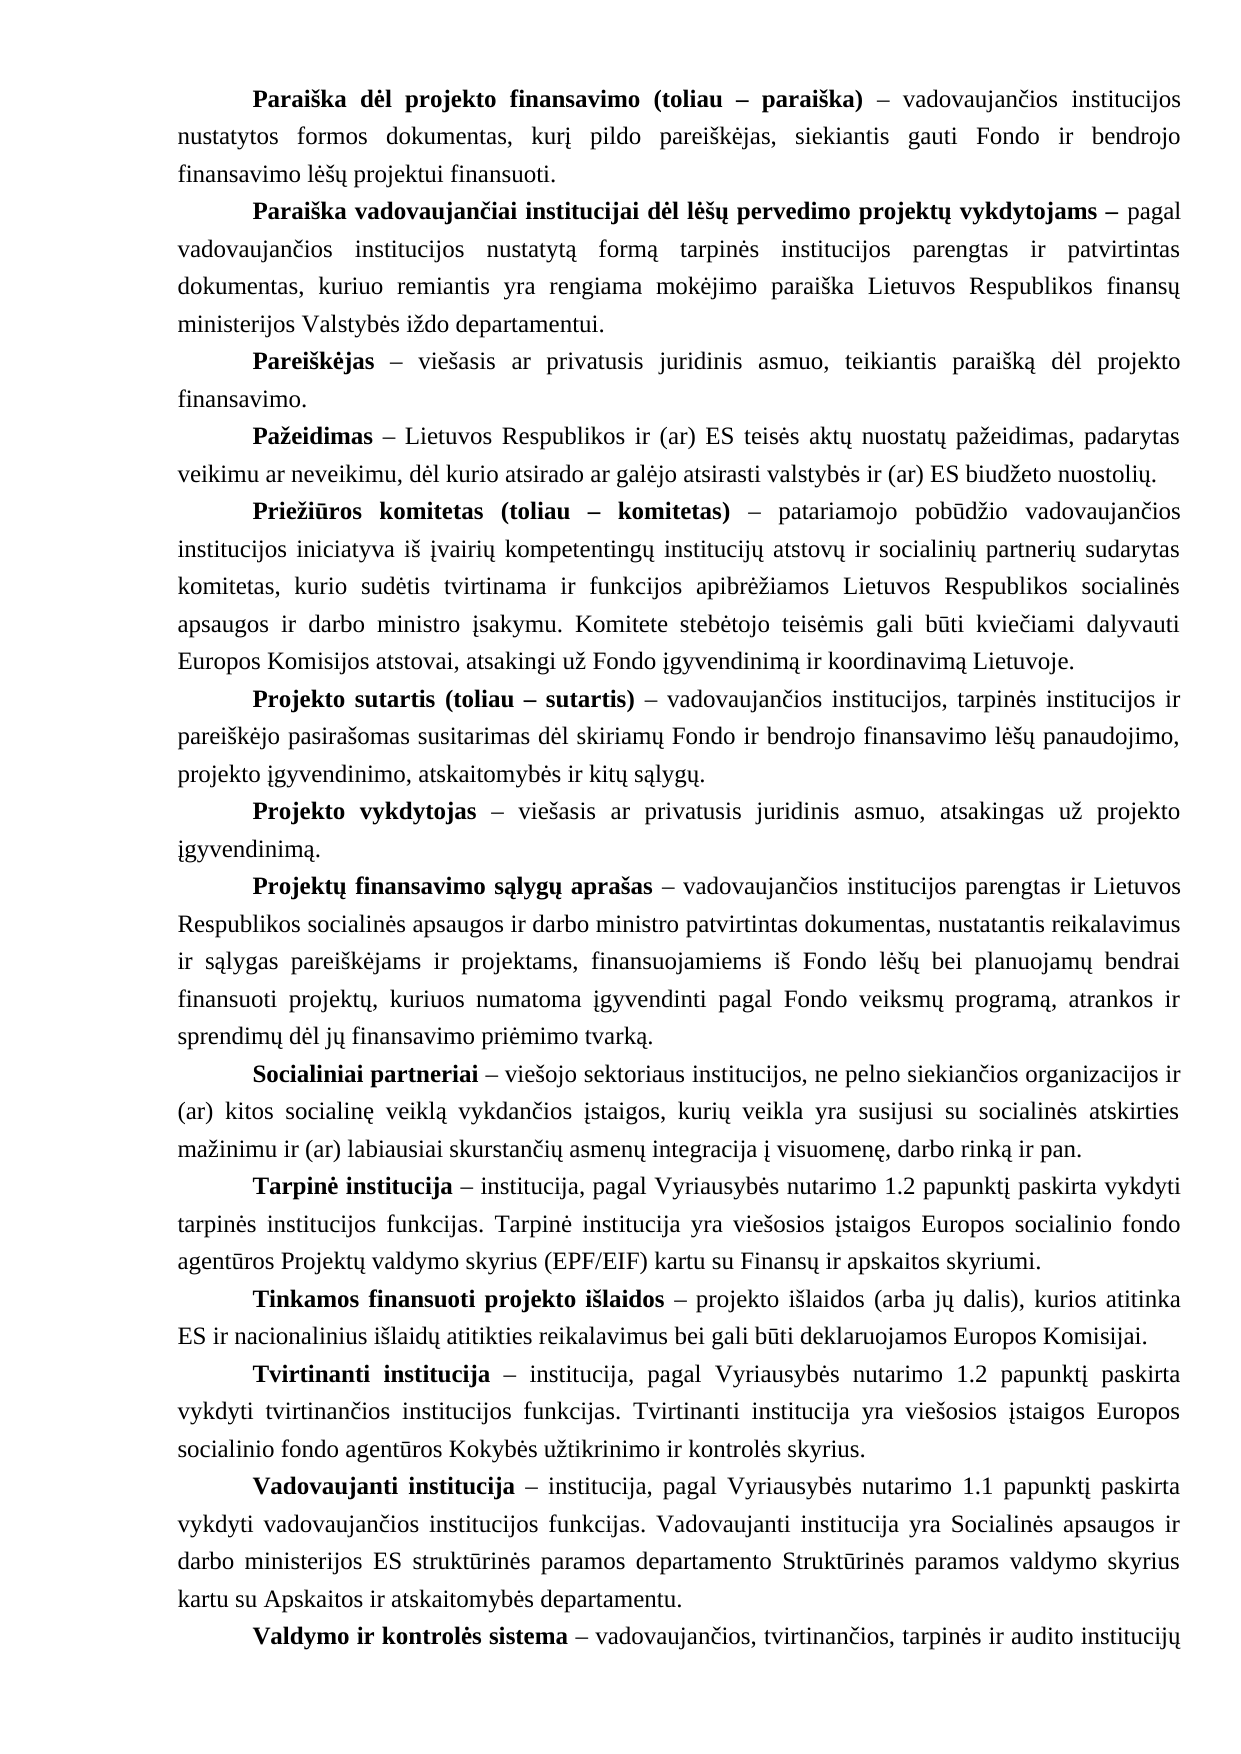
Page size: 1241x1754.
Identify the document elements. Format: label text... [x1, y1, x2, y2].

text Projekto sutartis (toliau – sutartis) – vadovaujančios institucijos, tarpinės institucijos ir pareiškėjo pasirašomas susitarimas dėl skiriamų Fondo ir bendrojo finansavimo lėšų panaudojimo, projekto įgyvendinimo, atskaitomybės ir kitų sąlygų. [177, 675, 1181, 787]
text Paraiška dėl projekto finansavimo (toliau – paraiška) – vadovaujančios institucijos nustatytos formos dokumentas, kurį pildo pareiškėjas, siekiantis gauti Fondo ir bendrojo finansavimo lėšų projektui finansuoti. [177, 75, 1181, 187]
text Vadovaujanti institucija – institucija, pagal Vyriausybės nutarimo 1.1 papunktį paskirta vykdyti vadovaujančios institucijos funkcijas. Vadovaujanti institucija yra Socialinės apsaugos ir darbo ministerijos ES struktūrinės paramos departamento Struktūrinės paramos valdymo skyrius kartu su Apskaitos ir atskaitomybės departamentu. [177, 1462, 1181, 1612]
text Socialiniai partneriai – viešojo sektoriaus institucijos, ne pelno siekiančios organizacijos ir (ar) kitos socialinę veiklą vykdančios įstaigos, kurių veikla yra susijusi su socialinės atskirties mažinimu ir (ar) labiausiai skurstančių asmenų integracija į visuomenę, darbo rinką ir pan. [177, 1050, 1181, 1162]
text Tarpinė institucija – institucija, pagal Vyriausybės nutarimo 1.2 papunktį paskirta vykdyti tarpinės institucijos funkcijas. Tarpinė institucija yra viešosios įstaigos Europos socialinio fondo agentūros Projektų valdymo skyrius (EPF/EIF) kartu su Finansų ir apskaitos skyriumi. [177, 1162, 1181, 1275]
text Tvirtinanti institucija – institucija, pagal Vyriausybės nutarimo 1.2 papunktį paskirta vykdyti tvirtinančios institucijos funkcijas. Tvirtinanti institucija yra viešosios įstaigos Europos socialinio fondo agentūros Kokybės užtikrinimo ir kontrolės skyrius. [177, 1350, 1181, 1462]
text Priežiūros komitetas (toliau – komitetas) – patariamojo pobūdžio vadovaujančios institucijos iniciatyva iš įvairių kompetentingų institucijų atstovų ir socialinių partnerių sudarytas komitetas, kurio sudėtis tvirtinama ir funkcijos apibrėžiamos Lietuvos Respublikos socialinės apsaugos ir darbo ministro įsakymu. Komitete stebėtojo teisėmis gali būti kviečiami dalyvauti Europos Komisijos atstovai, atsakingi už Fondo įgyvendinimą ir koordinavimą Lietuvoje. [177, 487, 1181, 675]
text Projekto vykdytojas – viešasis ar privatusis juridinis asmuo, atsakingas už projekto įgyvendinimą. [177, 787, 1181, 862]
text Pažeidimas – Lietuvos Respublikos ir (ar) ES teisės aktų nuostatų pažeidimas, padarytas veikimu ar neveikimu, dėl kurio atsirado ar galėjo atsirasti valstybės ir (ar) ES biudžeto nuostolių. [177, 412, 1181, 487]
text Paraiška vadovaujančiai institucijai dėl lėšų pervedimo projektų vykdytojams – pagal vadovaujančios institucijos nustatytą formą tarpinės institucijos parengtas ir patvirtintas dokumentas, kuriuo remiantis yra rengiama mokėjimo paraiška Lietuvos Respublikos finansų ministerijos Valstybės iždo departamentui. [177, 187, 1181, 337]
text Pareiškėjas – viešasis ar privatusis juridinis asmuo, teikiantis paraišką dėl projekto finansavimo. [177, 337, 1181, 412]
text Tinkamos finansuoti projekto išlaidos – projekto išlaidos (arba jų dalis), kurios atitinka ES ir nacionalinius išlaidų atitikties reikalavimus bei gali būti deklaruojamos Europos Komisijai. [177, 1275, 1181, 1350]
text Projektų finansavimo sąlygų aprašas – vadovaujančios institucijos parengtas ir Lietuvos Respublikos socialinės apsaugos ir darbo ministro patvirtintas dokumentas, nustatantis reikalavimus ir sąlygas pareiškėjams ir projektams, finansuojamiems iš Fondo lėšų bei planuojamų bendrai finansuoti projektų, kuriuos numatoma įgyvendinti pagal Fondo veiksmų programą, atrankos ir sprendimų dėl jų finansavimo priėmimo tvarką. [177, 862, 1181, 1050]
text Valdymo ir kontrolės sistema – vadovaujančios, tvirtinančios, tarpinės ir audito institucijų [177, 1612, 1181, 1650]
